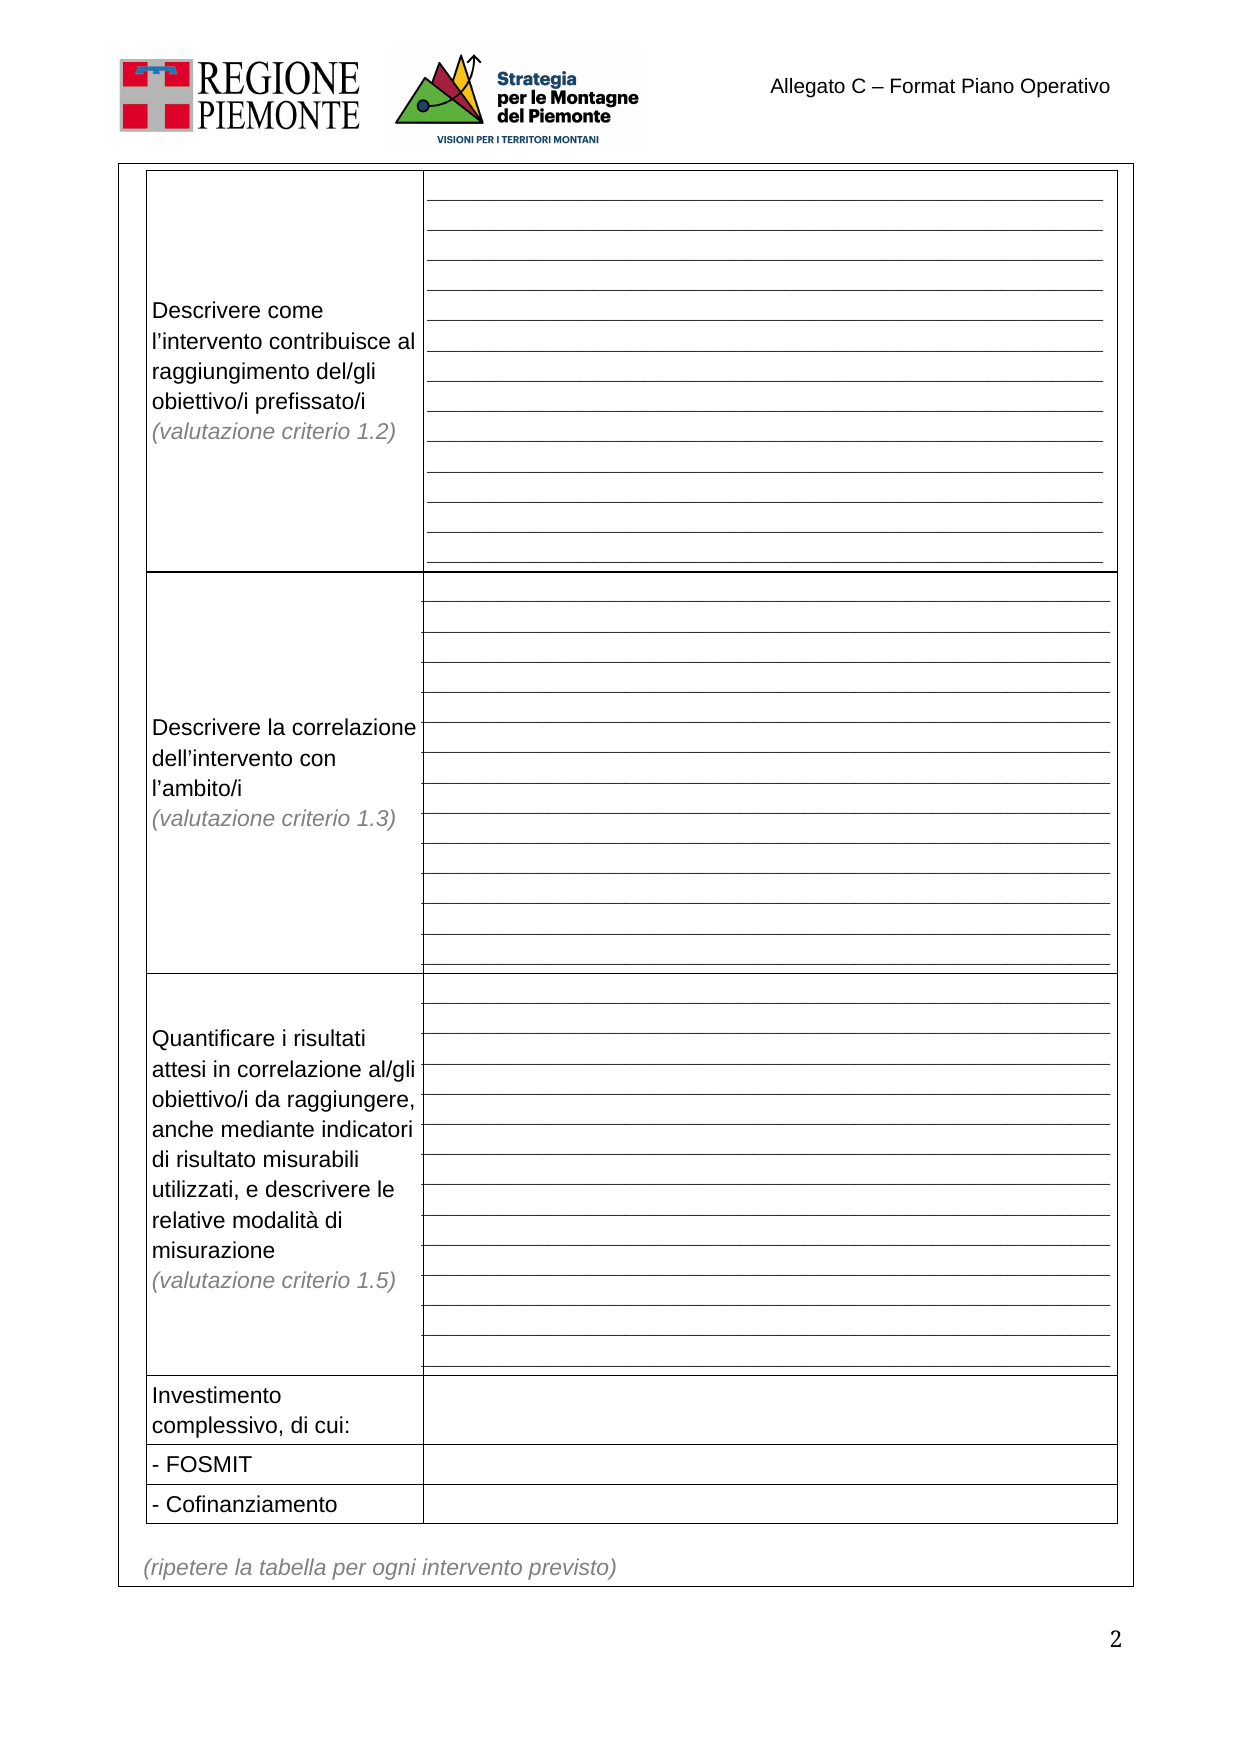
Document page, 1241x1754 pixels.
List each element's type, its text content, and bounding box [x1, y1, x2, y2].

table_cell ______________________________________________________________________________________________________________________________________________________________________________________________________________________________________________________________________________________________________________________________________________________________________________________________________________________________________________________________________________________________________________________________________________________________________________________________________________________________________________________________________________________________________________________________ [424, 974, 1117, 1375]
table_cell ______________________________________________________________________________________________________________________________________________________________________________________________________________________________________________________________________________________________________________________________________________________________________________________________________________________________________________________________________________________________________________________________________________________________________________________________________________________________________________________________________________________________________________________________ [424, 573, 1117, 973]
table_header (ripetere la tabella per ogni intervento previsto) [119, 164, 1133, 1586]
picture [119, 59, 360, 132]
picture [387, 46, 646, 154]
table_cell - Cofinanziamento [147, 1485, 423, 1523]
table_cell Descrivere come l’intervento contribuisce al raggiungimento del/gli obiettivo/i prefissato/i (valutazione criterio 1.2) [147, 171, 423, 571]
table_cell Descrivere la correlazione dell’intervento con l’ambito/i (valutazione criterio 1.3) [147, 573, 423, 973]
table_cell - FOSMIT [147, 1445, 423, 1484]
table_cell Investimento complessivo, di cui: [147, 1376, 423, 1444]
table_cell [424, 1445, 1117, 1484]
table_cell [424, 1376, 1117, 1444]
table_cell Quantificare i risultati attesi in correlazione al/gli obiettivo/i da raggiungere, anche mediante indicatori di risultato misurabili utilizzati, e descrivere le relative modalità di misurazione (valutazione criterio 1.5) [147, 974, 423, 1375]
table_cell ____________________________________________________________________________________________________________________________________________________________________________________________________________________________________________________________________________________________________________________________________________________________________________________________________________________________________________________________________________________________________________________________________________________________________________________________________________________________________________________________ _____________________________________________________ [424, 171, 1117, 571]
table_cell [424, 1485, 1117, 1523]
